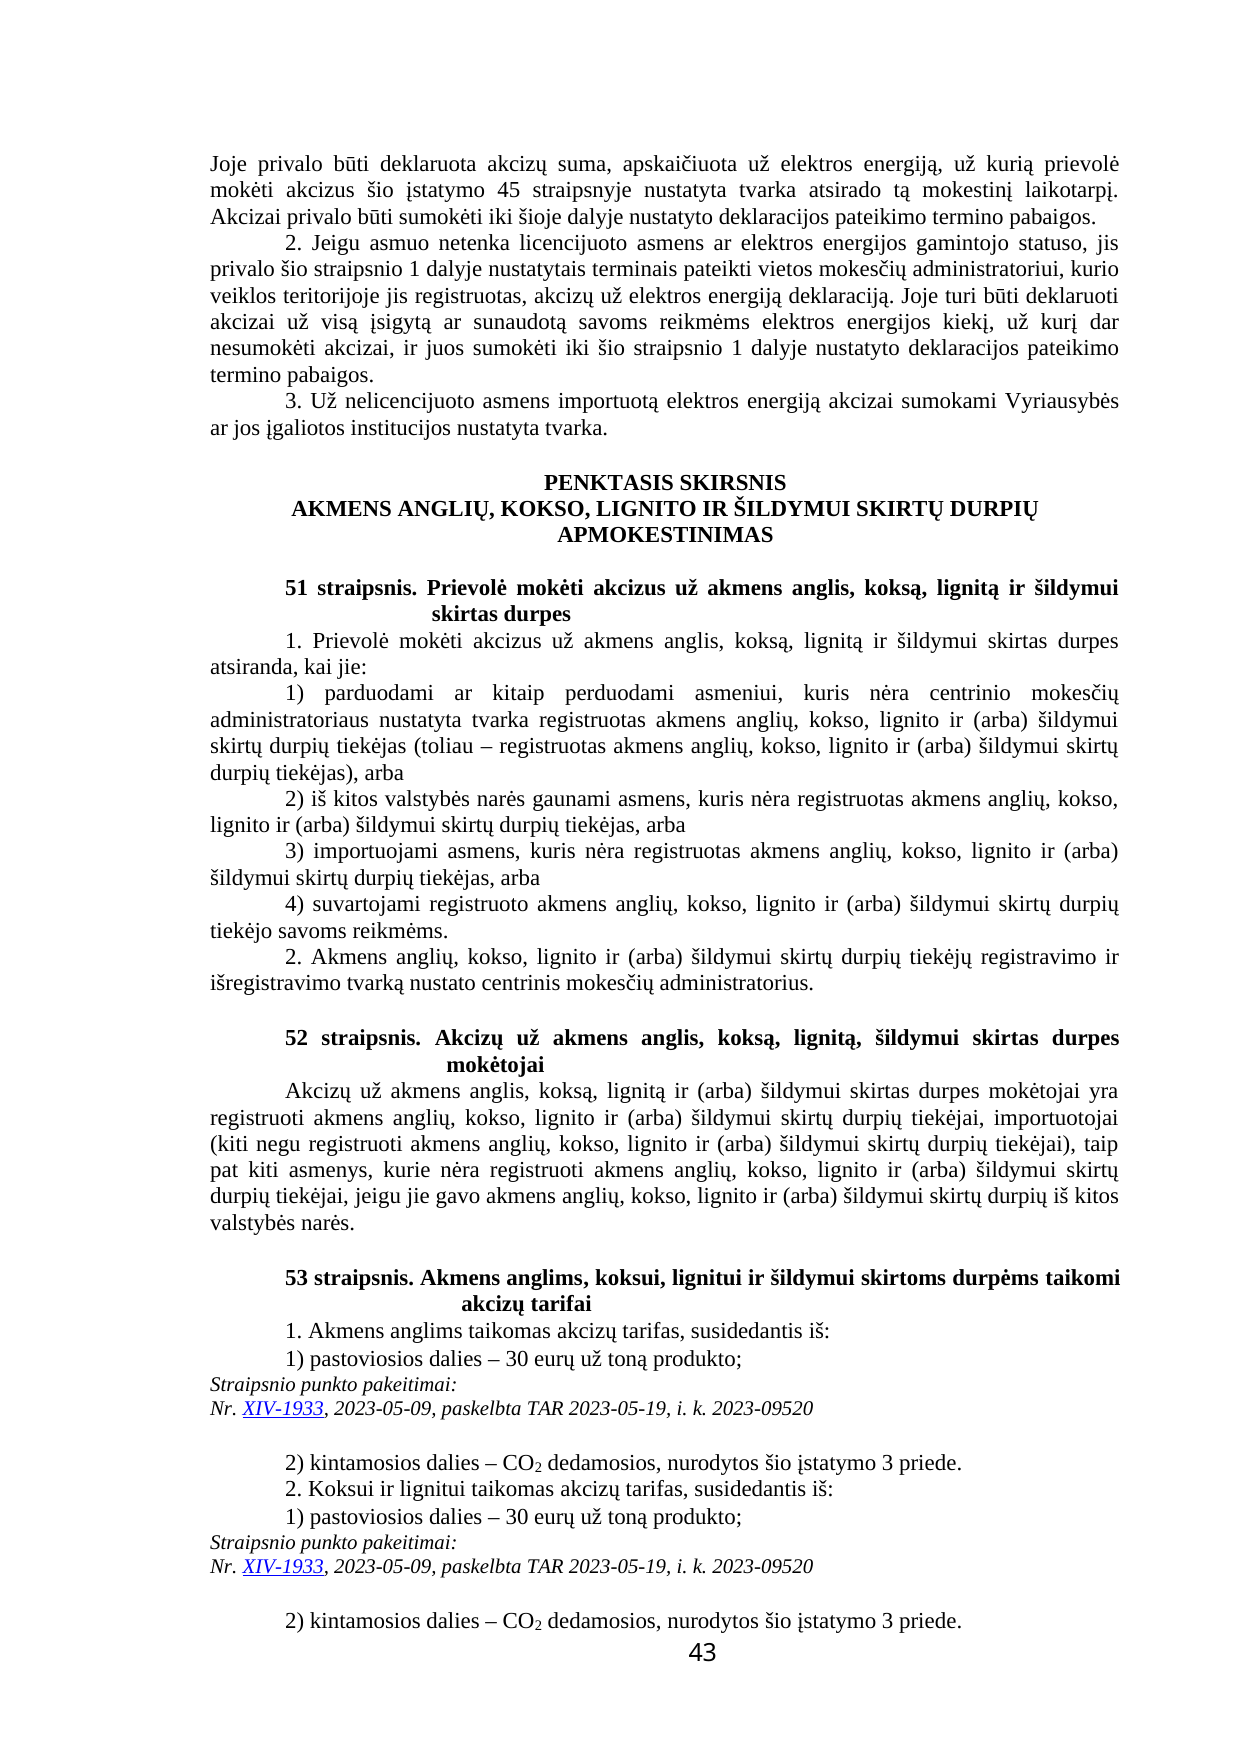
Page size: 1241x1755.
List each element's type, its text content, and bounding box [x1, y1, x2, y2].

text 2. Jeigu asmuo netenka licencijuoto asmens ar elektros energijos gamintojo statuso, jis privalo šio straipsnio 1 dalyje nustatytais terminais pateikti vietos mokesčių administratoriui, kurio veiklos teritorijoje jis registruotas, akcizų už elektros energiją deklaraciją. Joje turi būti deklaruoti akcizai už visą įsigytą ar sunaudotą savoms reikmėms elektros energijos kiekį, už kurį dar nesumokėti akcizai, ir juos sumokėti iki šio straipsnio 1 dalyje nustatyto deklaracijos pateikimo termino pabaigos. [210, 229, 1120, 387]
text 2) iš kitos valstybės narės gaunami asmens, kuris nėra registruotas akmens anglių, kokso, lignito ir (arba) šildymui skirtų durpių tiekėjas, arba [210, 785, 1120, 838]
text 2) kintamosios dalies – CO2 dedamosios, nurodytos šio įstatymo 3 priede. [210, 1607, 1120, 1633]
text 51 straipsnis. Prievolė mokėti akcizus už akmens anglis, koksą, lignitą ir šildymui skirtas durpes [285, 574, 1120, 627]
text Nr. XIV-1933, 2023-05-09, paskelbta TAR 2023-05-19, i. k. 2023-09520 [210, 1396, 1120, 1420]
text 1) pastoviosios dalies – 30 eurų už toną produkto; [210, 1343, 1120, 1372]
text Joje privalo būti deklaruota akcizų suma, apskaičiuota už elektros energiją, už kurią prievolė mokėti akcizus šio įstatymo 45 straipsnyje nustatyta tvarka atsirado tą mokestinį laikotarpį. Akcizai privalo būti sumokėti iki šioje dalyje nustatyto deklaracijos pateikimo termino pabaigos. [210, 150, 1120, 229]
text 2. Akmens anglių, kokso, lignito ir (arba) šildymui skirtų durpių tiekėjų registravimo ir išregistravimo tvarką nustato centrinis mokesčių administratorius. [210, 943, 1120, 996]
text 2) kintamosios dalies – CO2 dedamosios, nurodytos šio įstatymo 3 priede. [210, 1449, 1120, 1475]
text PENKTASIS SKIRSNIS [210, 469, 1120, 495]
text 4) suvartojami registruoto akmens anglių, kokso, lignito ir (arba) šildymui skirtų durpių tiekėjo savoms reikmėms. [210, 890, 1120, 943]
text 52 straipsnis. Akcizų už akmens anglis, koksą, lignitą, šildymui skirtas durpes mokėtojai [285, 1024, 1120, 1077]
text AKMENS ANGLIŲ, KOKSO, LIGNITO IR ŠILDYMUI SKIRTŲ DURPIŲ APMOKESTINIMAS [210, 495, 1120, 548]
text 1) parduodami ar kitaip perduodami asmeniui, kuris nėra centrinio mokesčių administratoriaus nustatyta tvarka registruotas akmens anglių, kokso, lignito ir (arba) šildymui skirtų durpių tiekėjas (toliau – registruotas akmens anglių, kokso, lignito ir (arba) šildymui skirtų durpių tiekėjas), arba [210, 679, 1120, 785]
text Nr. XIV-1933, 2023-05-09, paskelbta TAR 2023-05-19, i. k. 2023-09520 [210, 1554, 1120, 1578]
text Straipsnio punkto pakeitimai: [210, 1530, 1120, 1554]
text 1. Akmens anglims taikomas akcizų tarifas, susidedantis iš: [210, 1317, 1120, 1343]
text Akcizų už akmens anglis, koksą, lignitą ir (arba) šildymui skirtas durpes mokėtojai yra registruoti akmens anglių, kokso, lignito ir (arba) šildymui skirtų durpių tiekėjai, importuotojai (kiti negu registruoti akmens anglių, kokso, lignito ir (arba) šildymui skirtų durpių tiekėjai), taip pat kiti asmenys, kurie nėra registruoti akmens anglių, kokso, lignito ir (arba) šildymui skirtų durpių tiekėjai, jeigu jie gavo akmens anglių, kokso, lignito ir (arba) šildymui skirtų durpių iš kitos valstybės narės. [210, 1077, 1120, 1235]
text 1) pastoviosios dalies – 30 eurų už toną produkto; [210, 1501, 1120, 1530]
text 2. Koksui ir lignitui taikomas akcizų tarifas, susidedantis iš: [210, 1475, 1120, 1501]
text 53 straipsnis. Akmens anglims, koksui, lignitui ir šildymui skirtoms durpėms taikomi akcizų tarifai [285, 1264, 1120, 1317]
text 3) importuojami asmens, kuris nėra registruotas akmens anglių, kokso, lignito ir (arba) šildymui skirtų durpių tiekėjas, arba [210, 838, 1120, 890]
text 3. Už nelicencijuoto asmens importuotą elektros energiją akcizai sumokami Vyriausybės ar jos įgaliotos institucijos nustatyta tvarka. [210, 387, 1120, 440]
text 1. Prievolė mokėti akcizus už akmens anglis, koksą, lignitą ir šildymui skirtas durpes atsiranda, kai jie: [210, 627, 1120, 679]
text Straipsnio punkto pakeitimai: [210, 1372, 1120, 1396]
